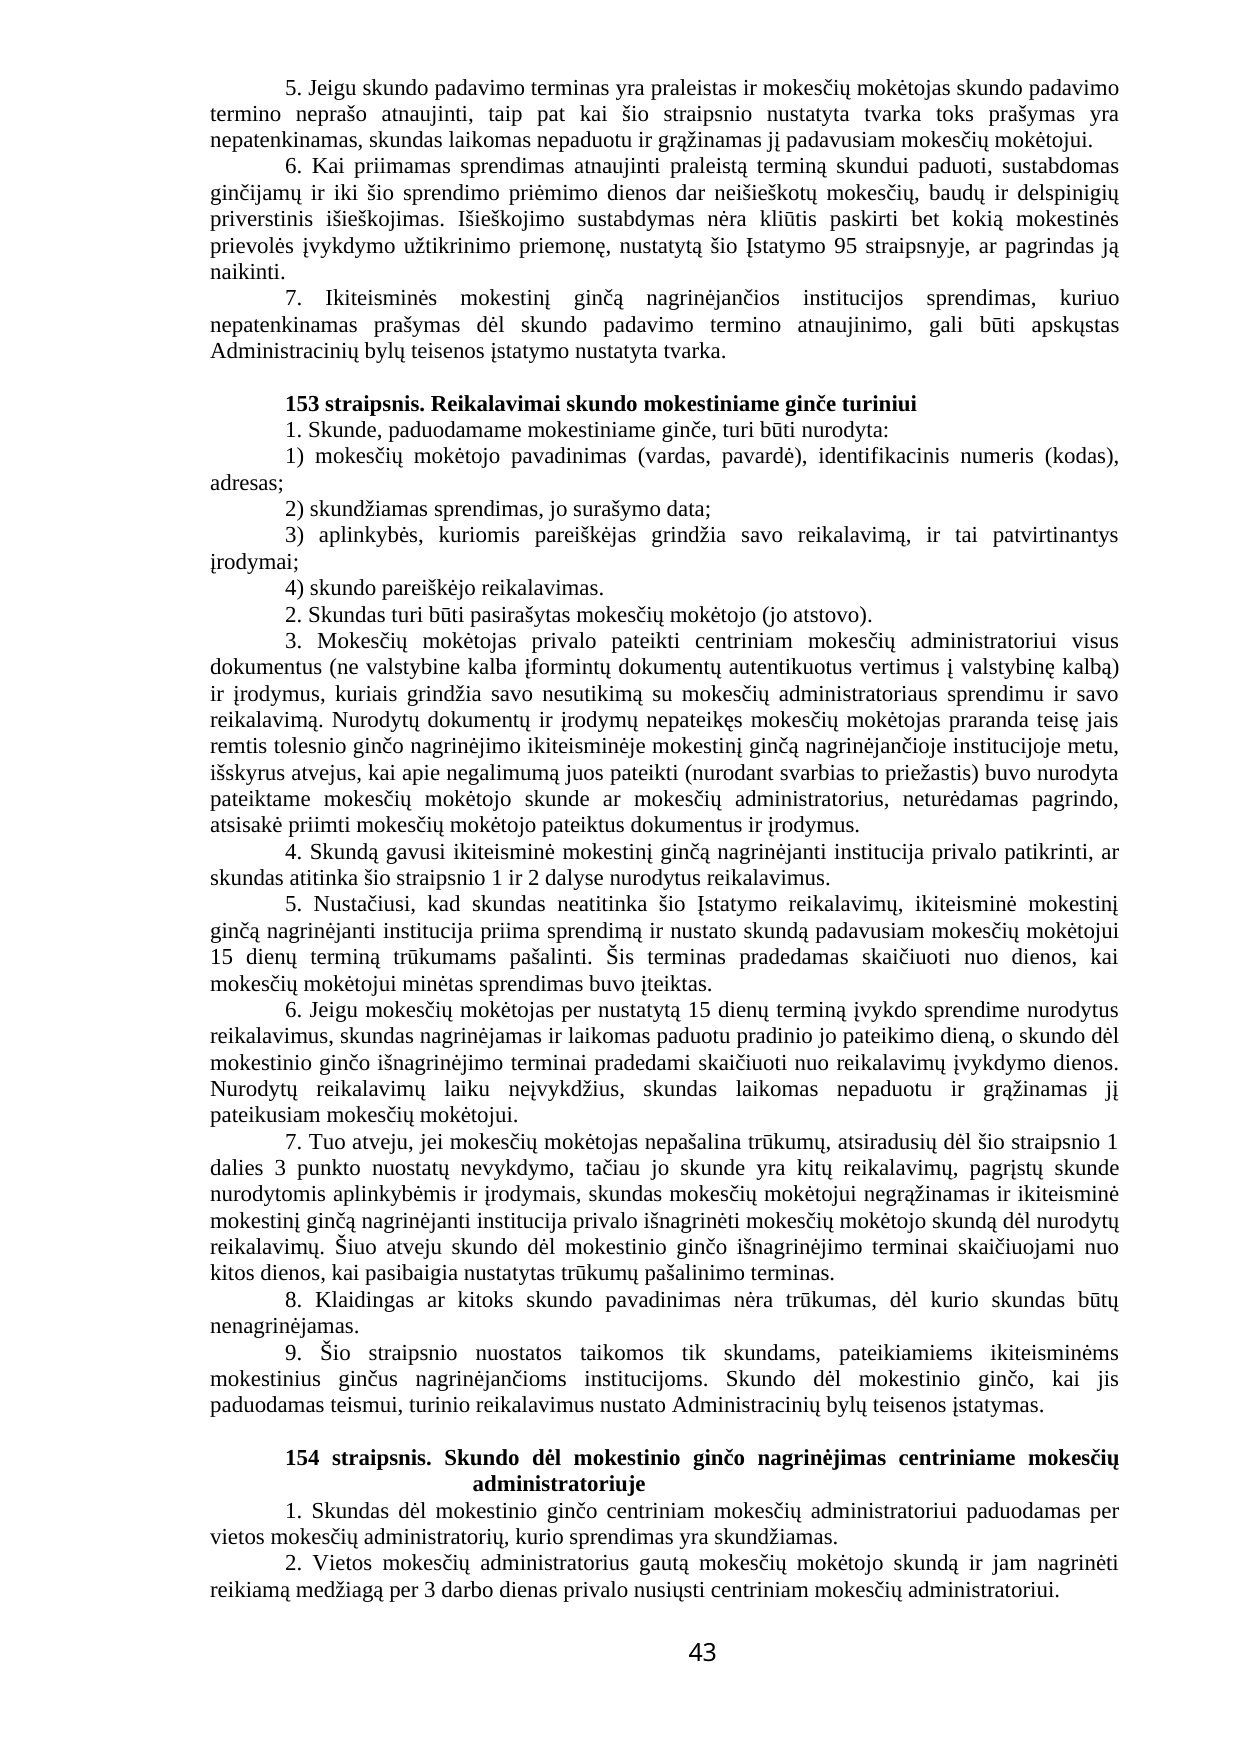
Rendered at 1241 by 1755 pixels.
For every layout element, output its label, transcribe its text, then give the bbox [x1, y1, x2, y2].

text 8. Klaidingas ar kitoks skundo pavadinimas nėra trūkumas, dėl kurio skundas būtų nenagrinėjamas. [210, 1286, 1120, 1338]
text 5. Jeigu skundo padavimo terminas yra praleistas ir mokesčių mokėtojas skundo padavimo termino neprašo atnaujinti, taip pat kai šio straipsnio nustatyta tvarka toks prašymas yra nepatenkinamas, skundas laikomas nepaduotu ir grąžinamas jį padavusiam mokesčių mokėtojui. [210, 73, 1120, 153]
text 4. Skundą gavusi ikiteisminė mokestinį ginčą nagrinėjanti institucija privalo patikrinti, ar skundas atitinka šio straipsnio 1 ir 2 dalyse nurodytus reikalavimus. [210, 838, 1120, 891]
text 6. Jeigu mokesčių mokėtojas per nustatytą 15 dienų terminą įvykdo sprendime nurodytus reikalavimus, skundas nagrinėjamas ir laikomas paduotu pradinio jo pateikimo dieną, o skundo dėl mokestinio ginčo išnagrinėjimo terminai pradedami skaičiuoti nuo reikalavimų įvykdymo dienos. Nurodytų reikalavimų laiku neįvykdžius, skundas laikomas nepaduotu ir grąžinamas jį pateikusiam mokesčių mokėtojui. [210, 996, 1120, 1128]
text 1) mokesčių mokėtojo pavadinimas (vardas, pavardė), identifikacinis numeris (kodas), adresas; [210, 442, 1120, 495]
text 2) skundžiamas sprendimas, jo surašymo data; [210, 495, 1120, 522]
text 9. Šio straipsnio nuostatos taikomos tik skundams, pateikiamiems ikiteisminėms mokestinius ginčus nagrinėjančioms institucijoms. Skundo dėl mokestinio ginčo, kai jis paduodamas teismui, turinio reikalavimus nustato Administracinių bylų teisenos įstatymas. [210, 1338, 1120, 1418]
text 1. Skunde, paduodamame mokestiniame ginče, turi būti nurodyta: [210, 416, 1120, 442]
text 154 straipsnis. Skundo dėl mokestinio ginčo nagrinėjimas centriniame mokesčių administratoriuje [285, 1444, 1120, 1497]
text 4) skundo pareiškėjo reikalavimas. [210, 574, 1120, 601]
text 153 straipsnis. Reikalavimai skundo mokestiniame ginče turiniui [210, 390, 1120, 416]
text 1. Skundas dėl mokestinio ginčo centriniam mokesčių administratoriui paduodamas per vietos mokesčių administratorių, kurio sprendimas yra skundžiamas. [210, 1497, 1120, 1549]
text 3) aplinkybės, kuriomis pareiškėjas grindžia savo reikalavimą, ir tai patvirtinantys įrodymai; [210, 522, 1120, 574]
text 3. Mokesčių mokėtojas privalo pateikti centriniam mokesčių administratoriui visus dokumentus (ne valstybine kalba įformintų dokumentų autentikuotus vertimus į valstybinę kalbą) ir įrodymus, kuriais grindžia savo nesutikimą su mokesčių administratoriaus sprendimu ir savo reikalavimą. Nurodytų dokumentų ir įrodymų nepateikęs mokesčių mokėtojas praranda teisę jais remtis tolesnio ginčo nagrinėjimo ikiteisminėje mokestinį ginčą nagrinėjančioje institucijoje metu, išskyrus atvejus, kai apie negalimumą juos pateikti (nurodant svarbias to priežastis) buvo nurodyta pateiktame mokesčių mokėtojo skunde ar mokesčių administratorius, neturėdamas pagrindo, atsisakė priimti mokesčių mokėtojo pateiktus dokumentus ir įrodymus. [210, 627, 1120, 838]
text 7. Tuo atveju, jei mokesčių mokėtojas nepašalina trūkumų, atsiradusių dėl šio straipsnio 1 dalies 3 punkto nuostatų nevykdymo, tačiau jo skunde yra kitų reikalavimų, pagrįstų skunde nurodytomis aplinkybėmis ir įrodymais, skundas mokesčių mokėtojui negrąžinamas ir ikiteisminė mokestinį ginčą nagrinėjanti institucija privalo išnagrinėti mokesčių mokėtojo skundą dėl nurodytų reikalavimų. Šiuo atveju skundo dėl mokestinio ginčo išnagrinėjimo terminai skaičiuojami nuo kitos dienos, kai pasibaigia nustatytas trūkumų pašalinimo terminas. [210, 1128, 1120, 1286]
text 7. Ikiteisminės mokestinį ginčą nagrinėjančios institucijos sprendimas, kuriuo nepatenkinamas prašymas dėl skundo padavimo termino atnaujinimo, gali būti apskųstas Administracinių bylų teisenos įstatymo nustatyta tvarka. [210, 284, 1120, 363]
text 2. Skundas turi būti pasirašytas mokesčių mokėtojo (jo atstovo). [210, 601, 1120, 627]
text 5. Nustačiusi, kad skundas neatitinka šio Įstatymo reikalavimų, ikiteisminė mokestinį ginčą nagrinėjanti institucija priima sprendimą ir nustato skundą padavusiam mokesčių mokėtojui 15 dienų terminą trūkumams pašalinti. Šis terminas pradedamas skaičiuoti nuo dienos, kai mokesčių mokėtojui minėtas sprendimas buvo įteiktas. [210, 891, 1120, 996]
text 6. Kai priimamas sprendimas atnaujinti praleistą terminą skundui paduoti, sustabdomas ginčijamų ir iki šio sprendimo priėmimo dienos dar neišieškotų mokesčių, baudų ir delspinigių priverstinis išieškojimas. Išieškojimo sustabdymas nėra kliūtis paskirti bet kokią mokestinės prievolės įvykdymo užtikrinimo priemonę, nustatytą šio Įstatymo 95 straipsnyje, ar pagrindas ją naikinti. [210, 153, 1120, 284]
text 2. Vietos mokesčių administratorius gautą mokesčių mokėtojo skundą ir jam nagrinėti reikiamą medžiagą per 3 darbo dienas privalo nusiųsti centriniam mokesčių administratoriui. [210, 1549, 1120, 1602]
